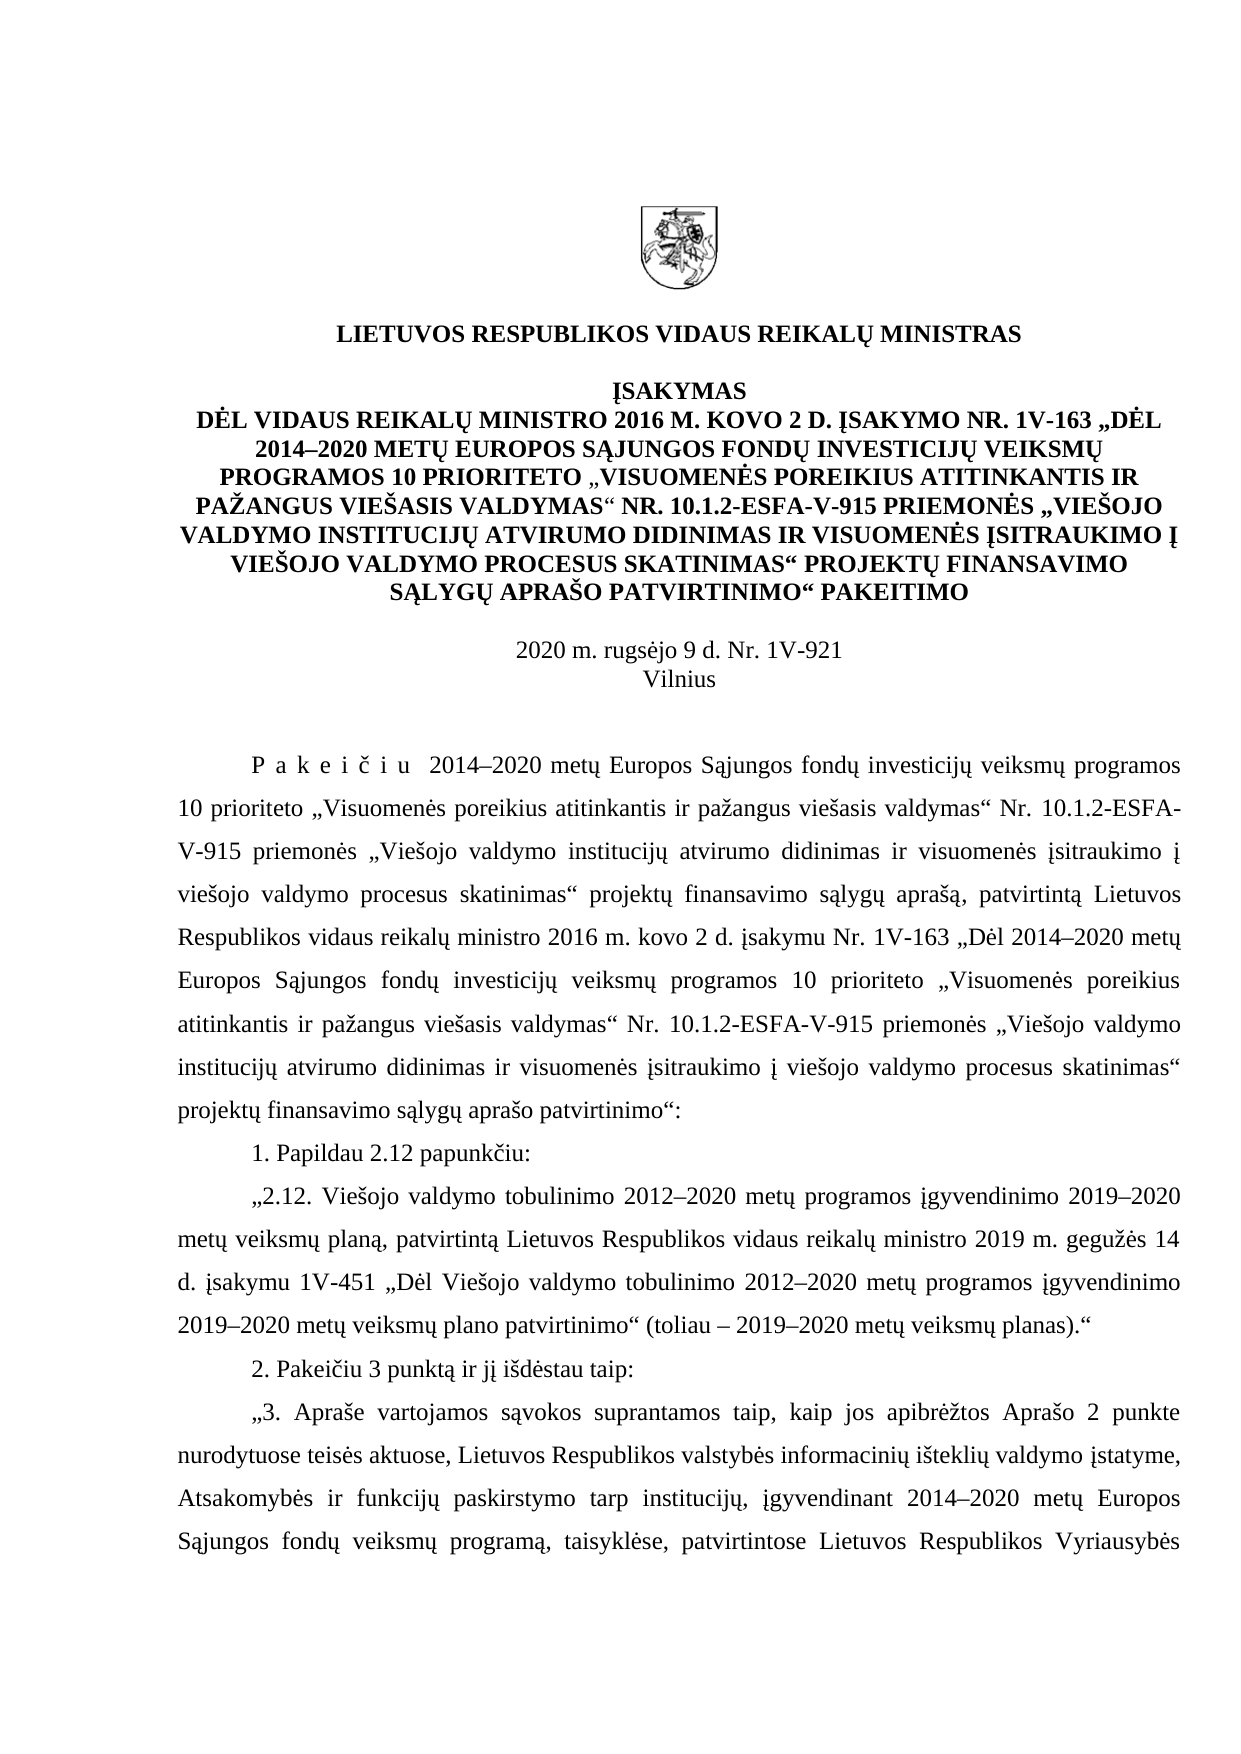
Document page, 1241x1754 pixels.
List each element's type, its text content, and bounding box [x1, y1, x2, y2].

text ĮSAKYMAS [177, 376, 1181, 405]
text 1. Papildau 2.12 papunkčiu: [177, 1138, 1181, 1167]
text 2. Pakeičiu 3 punktą ir jį išdėstau taip: [177, 1354, 1181, 1382]
text „2.12. Viešojo valdymo tobulinimo 2012–2020 metų programos įgyvendinimo 2019–2020 metų veiksmų planą, patvirtintą Lietuvos Respublikos vidaus reikalų ministro 2019 m. gegužės 14 d. įsakymu 1V-451 „Dėl Viešojo valdymo tobulinimo 2012–2020 metų programos įgyvendinimo 2019–2020 metų veiksmų plano patvirtinimo“ (toliau – 2019–2020 metų veiksmų planas).“ [177, 1181, 1181, 1339]
text Vilnius [177, 664, 1181, 692]
text Pakeičiu 2014–2020 metų Europos Sąjungos fondų investicijų veiksmų programos 10 prioriteto „Visuomenės poreikius atitinkantis ir pažangus viešasis valdymas“ Nr. 10.1.2-ESFA-V-915 priemonės „Viešojo valdymo institucijų atvirumo didinimas ir visuomenės įsitraukimo į viešojo valdymo procesus skatinimas“ projektų finansavimo sąlygų aprašą, patvirtintą Lietuvos Respublikos vidaus reikalų ministro 2016 m. kovo 2 d. įsakymu Nr. 1V-163 „Dėl 2014–2020 metų Europos Sąjungos fondų investicijų veiksmų programos 10 prioriteto „Visuomenės poreikius atitinkantis ir pažangus viešasis valdymas“ Nr. 10.1.2-ESFA-V-915 priemonės „Viešojo valdymo institucijų atvirumo didinimas ir visuomenės įsitraukimo į viešojo valdymo procesus skatinimas“ projektų finansavimo sąlygų aprašo patvirtinimo“: [177, 750, 1181, 1124]
text LIETUVOS RESPUBLIKOS VIDAUS REIKALŲ MINISTRAS [177, 319, 1181, 347]
text 2020 m. rugsėjo 9 d. Nr. 1V-921 [177, 635, 1181, 664]
text „3. Apraše vartojamos sąvokos suprantamos taip, kaip jos apibrėžtos Aprašo 2 punkte nurodytuose teisės aktuose, Lietuvos Respublikos valstybės informacinių išteklių valdymo įstatyme, Atsakomybės ir funkcijų paskirstymo tarp institucijų, įgyvendinant 2014–2020 metų Europos Sąjungos fondų veiksmų programą, taisyklėse, patvirtintose Lietuvos Respublikos Vyriausybės [177, 1397, 1181, 1555]
text dėl VIDAUS REIKALŲ MINISTRO 2016 M. kovo 2 D. ĮSAKYMO NR. 1V-163 „DĖL 2014–2020 METŲ EUROPOS SĄJUNGOS FONDŲ INVESTICIJŲ VEIKSMŲ PROGRAMOS 10 PRIORITETO „VISUOMENĖS POREIKIUS ATITINKANTIS IR PAŽANGUS VIEŠASIS VALDYMAS“ NR. 10.1.2-ESFA-V-915 PRIEMONĖS „VIEŠOJO VALDYMO INSTITUCIJŲ ATVIRUMO DIDINIMAS IR VISUOMENĖS ĮSITRAUKIMO Į VIEŠOJO VALDYMO PROCESUS SKATINIMAS“ PROJEKTŲ FINANSAVIMO SĄLYGŲ APRAŠO PATVIRTINIMO“ PAKEITIMO [177, 405, 1181, 606]
